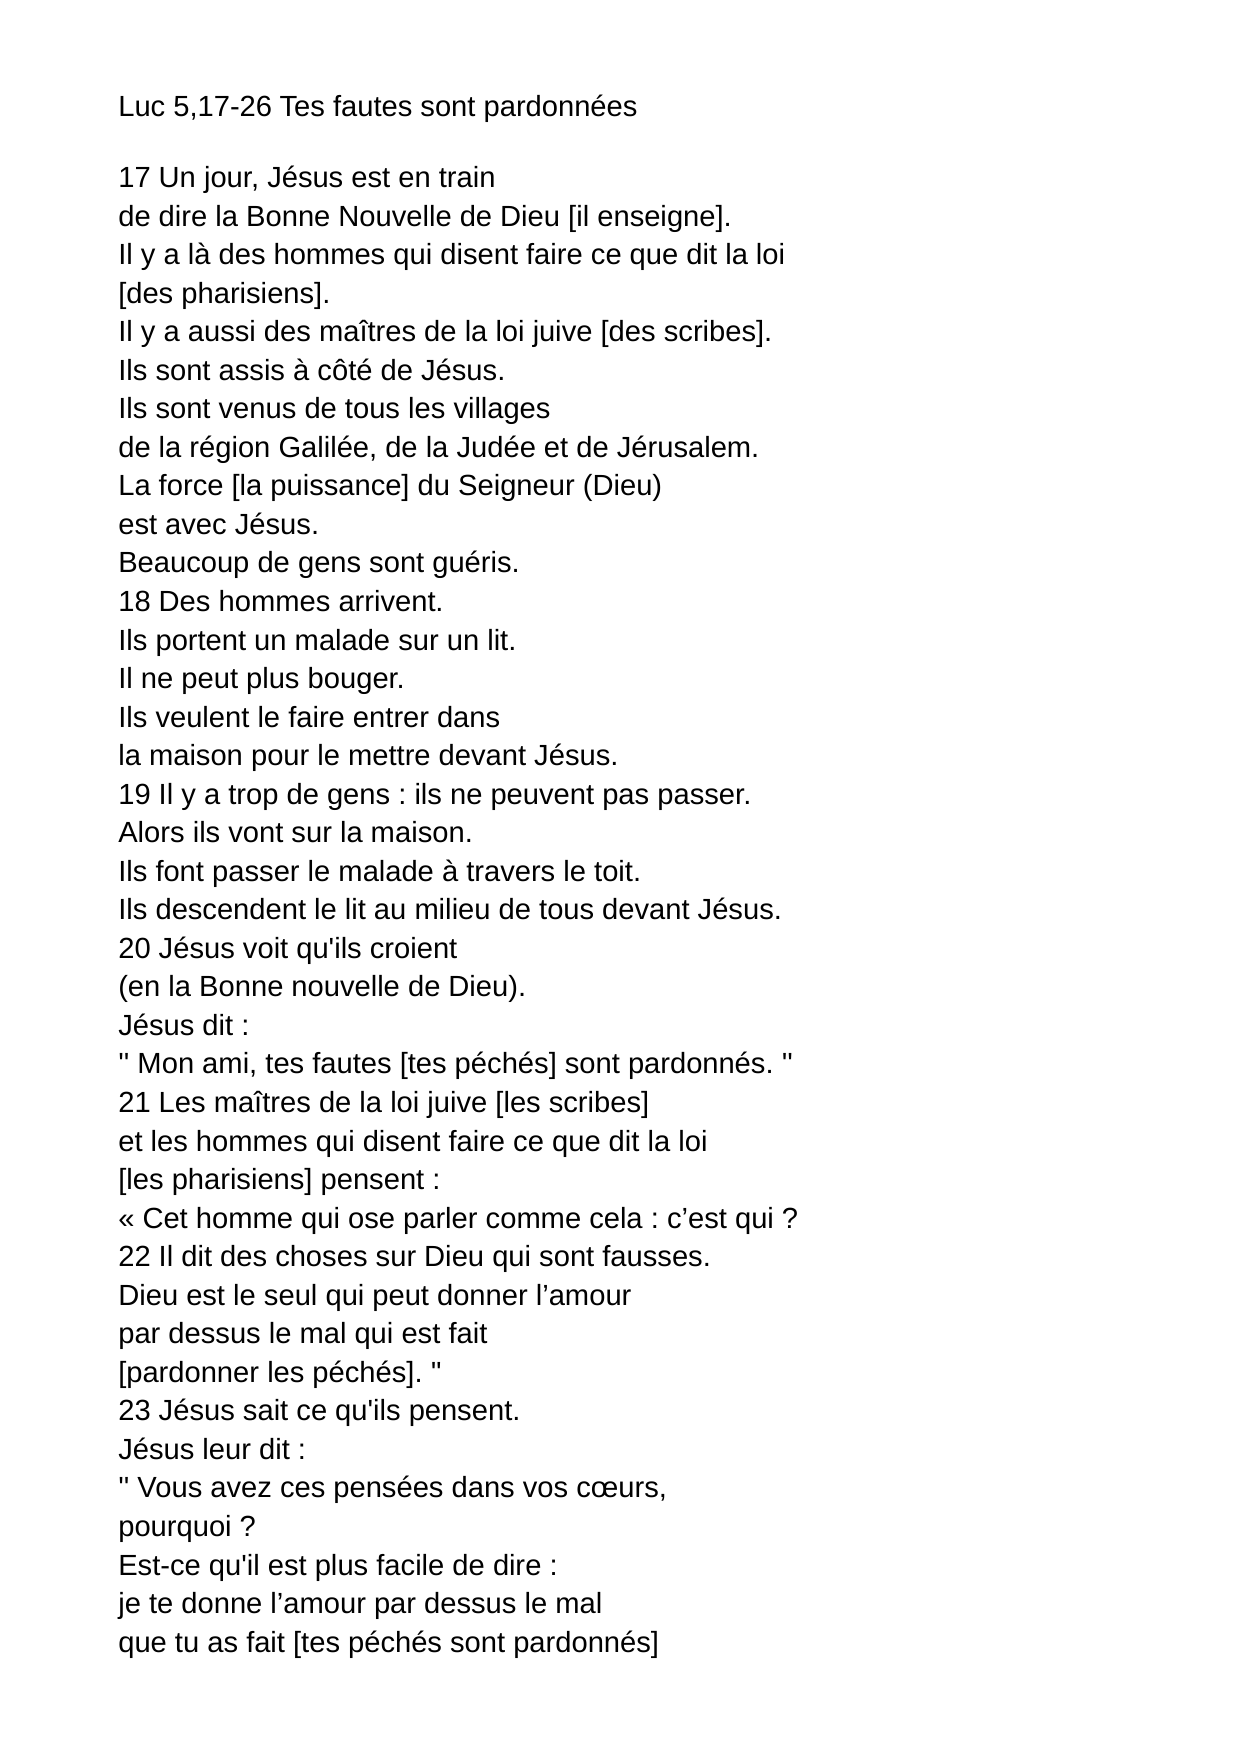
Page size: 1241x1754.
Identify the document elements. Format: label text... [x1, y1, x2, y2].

text je te donne l’amour par dessus le mal [118, 1586, 1122, 1620]
text Jésus leur dit : [118, 1432, 1122, 1466]
text Il ne peut plus bouger. [118, 661, 1122, 695]
text Beaucoup de gens sont guéris. [118, 546, 1122, 579]
text Il y a aussi des maîtres de la loi juive [des scribes]. [118, 314, 1122, 348]
text « Cet homme qui ose parler comme cela : c’est qui ? [118, 1201, 1122, 1234]
text 22 Il dit des choses sur Dieu qui sont fausses. [118, 1239, 1122, 1273]
text Ils portent un malade sur un lit. [118, 623, 1122, 656]
text 18 Des hommes arrivent. [118, 584, 1122, 618]
text Est-ce qu'il est plus facile de dire : [118, 1548, 1122, 1581]
text La force [la puissance] du Seigneur (Dieu) [118, 468, 1122, 502]
text Ils descendent le lit au milieu de tous devant Jésus. [118, 892, 1122, 926]
text [des pharisiens]. [118, 276, 1122, 309]
text [pardonner les péchés]. '' [118, 1355, 1122, 1388]
text Ils veulent le faire entrer dans [118, 700, 1122, 733]
text la maison pour le mettre devant Jésus. [118, 738, 1122, 772]
text Dieu est le seul qui peut donner l’amour [118, 1278, 1122, 1311]
text Ils sont venus de tous les villages [118, 391, 1122, 425]
text que tu as fait [tes péchés sont pardonnés] [118, 1625, 1122, 1658]
text Ils sont assis à côté de Jésus. [118, 353, 1122, 386]
text Ils font passer le malade à travers le toit. [118, 854, 1122, 887]
text 21 Les maîtres de la loi juive [les scribes] [118, 1085, 1122, 1119]
text Jésus dit : [118, 1008, 1122, 1042]
text [les pharisiens] pensent : [118, 1162, 1122, 1196]
text 17 Un jour, Jésus est en train [118, 160, 1122, 194]
text de la région Galilée, de la Judée et de Jérusalem. [118, 430, 1122, 463]
text Luc 5,17-26 Tes fautes sont pardonnées [118, 88, 1122, 122]
text pourquoi ? [118, 1509, 1122, 1543]
text 19 Il y a trop de gens : ils ne peuvent pas passer. [118, 777, 1122, 810]
text est avec Jésus. [118, 507, 1122, 541]
text '' Vous avez ces pensées dans vos cœurs, [118, 1471, 1122, 1504]
text '' Mon ami, tes fautes [tes péchés] sont pardonnés. '' [118, 1047, 1122, 1080]
text par dessus le mal qui est fait [118, 1316, 1122, 1350]
text et les hommes qui disent faire ce que dit la loi [118, 1124, 1122, 1157]
text Alors ils vont sur la maison. [118, 815, 1122, 849]
text de dire la Bonne Nouvelle de Dieu [il enseigne]. [118, 199, 1122, 232]
text 23 Jésus sait ce qu'ils pensent. [118, 1393, 1122, 1427]
text Il y a là des hommes qui disent faire ce que dit la loi [118, 237, 1122, 271]
text 20 Jésus voit qu'ils croient [118, 931, 1122, 964]
text (en la Bonne nouvelle de Dieu). [118, 969, 1122, 1003]
